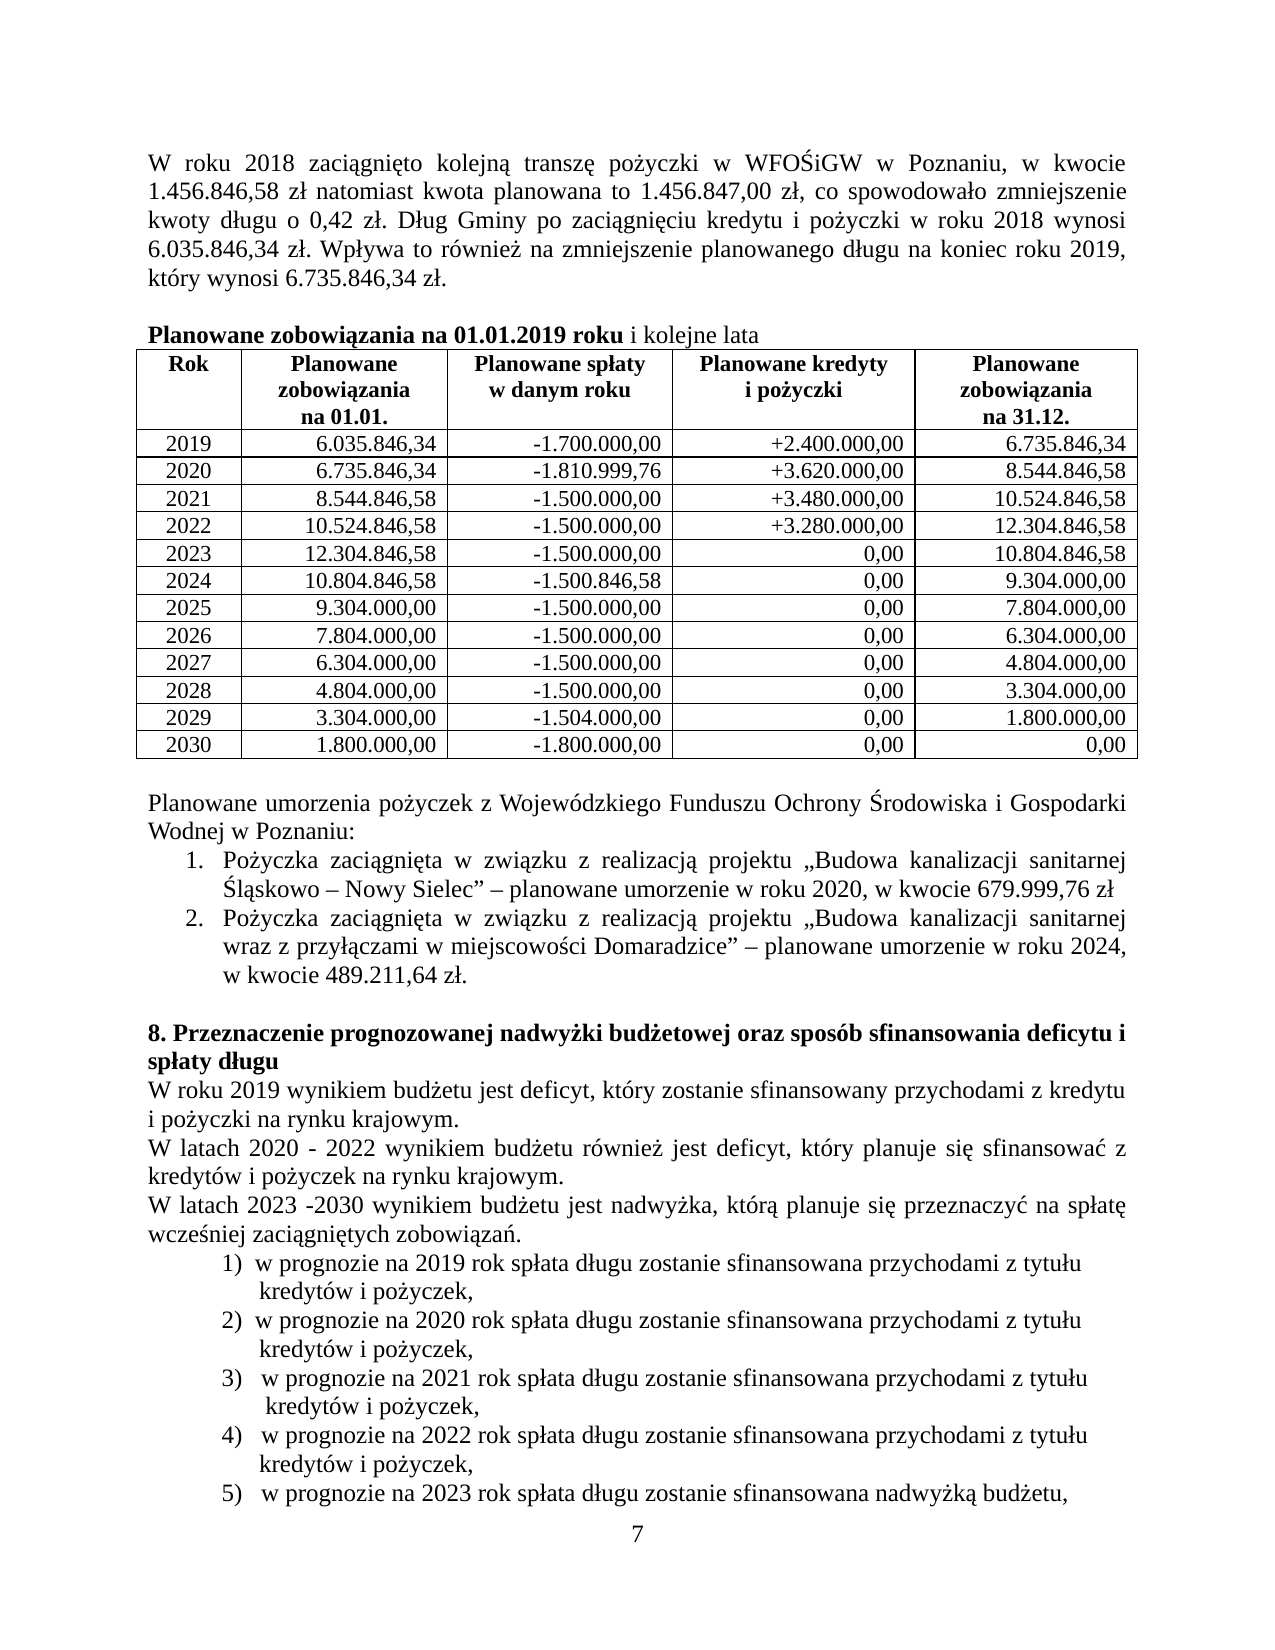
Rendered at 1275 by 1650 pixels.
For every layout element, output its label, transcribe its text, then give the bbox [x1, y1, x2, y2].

subtitle 8. Przeznaczenie prognozowanej nadwyżki budżetowej oraz sposób sfinansowania deficytu i spłaty długu [148, 1018, 1127, 1075]
table_cell 0,00 [673, 595, 914, 621]
table_cell 6.304.000,00 [916, 622, 1137, 648]
table_cell 3.304.000,00 [916, 677, 1137, 703]
table_header Planowane kredyty i pożyczki [673, 350, 914, 429]
table_cell 1.800.000,00 [242, 731, 447, 758]
table_cell 2020 [137, 458, 241, 484]
table_cell -1.504.000,00 [448, 704, 672, 730]
table_cell 0,00 [673, 704, 914, 730]
table_cell 6.304.000,00 [242, 649, 447, 676]
table_cell 12.304.846,58 [916, 512, 1137, 539]
text W latach 2023 -2030 wynikiem budżetu jest nadwyżka, którą planuje się przeznaczyć na spłatę wcześniej zaciągniętych zobowiązań. [148, 1190, 1127, 1248]
table_cell 6.035.846,34 [242, 430, 447, 456]
table_cell -1.800.000,00 [448, 731, 672, 758]
table_cell 0,00 [673, 567, 914, 593]
text 1) w prognozie na 2019 rok spłata długu zostanie sfinansowana przychodami z tytułu [148, 1248, 1127, 1276]
text W roku 2019 wynikiem budżetu jest deficyt, który zostanie sfinansowany przychodami z kredytu i pożyczki na rynku krajowym. [148, 1075, 1127, 1133]
table_cell 8.544.846,58 [916, 458, 1137, 484]
table_cell 6.735.846,34 [916, 430, 1137, 456]
table_cell 7.804.000,00 [242, 622, 447, 648]
text Planowane zobowiązania na 01.01.2019 roku i kolejne lata [148, 320, 1127, 349]
table_cell 8.544.846,58 [242, 485, 447, 511]
table_cell 9.304.000,00 [242, 595, 447, 621]
table_cell -1.500.000,00 [448, 512, 672, 539]
table_cell 0,00 [916, 731, 1137, 758]
table_cell 10.524.846,58 [242, 512, 447, 539]
text 4) w prognozie na 2022 rok spłata długu zostanie sfinansowana przychodami z tytułu [148, 1420, 1127, 1449]
text 3) w prognozie na 2021 rok spłata długu zostanie sfinansowana przychodami z tytułu [148, 1363, 1127, 1391]
table_cell -1.810.999,76 [448, 458, 672, 484]
table_cell -1.700.000,00 [448, 430, 672, 456]
table_cell -1.500.000,00 [448, 622, 672, 648]
text kredytów i pożyczek, [148, 1391, 1127, 1420]
text W latach 2020 - 2022 wynikiem budżetu również jest deficyt, który planuje się sfinansować z kredytów i pożyczek na rynku krajowym. [148, 1133, 1127, 1190]
table_cell -1.500.846,58 [448, 567, 672, 593]
table_cell -1.500.000,00 [448, 649, 672, 676]
table_cell 2021 [137, 485, 241, 511]
table_cell 6.735.846,34 [242, 458, 447, 484]
table_cell -1.500.000,00 [448, 595, 672, 621]
table_cell 2019 [137, 430, 241, 456]
table_header Planowane zobowiązania na 31.12. [916, 350, 1137, 429]
table_cell 12.304.846,58 [242, 540, 447, 566]
table_cell 1.800.000,00 [916, 704, 1137, 730]
text 2) w prognozie na 2020 rok spłata długu zostanie sfinansowana przychodami z tytułu [148, 1305, 1127, 1334]
table_cell 0,00 [673, 649, 914, 676]
table_cell 2026 [137, 622, 241, 648]
table_cell 0,00 [673, 677, 914, 703]
table_cell +3.620.000,00 [673, 458, 914, 484]
table_cell 9.304.000,00 [916, 567, 1137, 593]
table_cell 0,00 [673, 622, 914, 648]
text kredytów i pożyczek, [148, 1334, 1127, 1363]
table_cell 10.804.846,58 [916, 540, 1137, 566]
table_cell 10.804.846,58 [242, 567, 447, 593]
table_cell 3.304.000,00 [242, 704, 447, 730]
table_header Rok [137, 350, 241, 429]
table_cell 2024 [137, 567, 241, 593]
table_cell 2028 [137, 677, 241, 703]
table_cell -1.500.000,00 [448, 485, 672, 511]
list Pożyczka zaciągnięta w związku z realizacją projektu „Budowa kanalizacji sanitarnej Śląskowo – Nowy Sielec” – planowane umorzenie w roku 2020, w kwocie 679.999,76 zł [185, 845, 1127, 903]
table_cell +2.400.000,00 [673, 430, 914, 456]
list Pożyczka zaciągnięta w związku z realizacją projektu „Budowa kanalizacji sanitarnej wraz z przyłączami w miejscowości Domaradzice” – planowane umorzenie w roku 2024, w kwocie 489.211,64 zł. [185, 903, 1127, 989]
text 5) w prognozie na 2023 rok spłata długu zostanie sfinansowana nadwyżką budżetu, [148, 1478, 1127, 1506]
table_cell 0,00 [673, 731, 914, 758]
table_header Planowane spłaty w danym roku [448, 350, 672, 429]
table_cell 10.524.846,58 [916, 485, 1137, 511]
table_cell 7.804.000,00 [916, 595, 1137, 621]
table_cell 4.804.000,00 [916, 649, 1137, 676]
table_cell +3.480.000,00 [673, 485, 914, 511]
table_cell -1.500.000,00 [448, 677, 672, 703]
table_cell 4.804.000,00 [242, 677, 447, 703]
table_cell 2027 [137, 649, 241, 676]
table_cell 2022 [137, 512, 241, 539]
text W roku 2018 zaciągnięto kolejną transzę pożyczki w WFOŚiGW w Poznaniu, w kwocie 1.456.846,58 zł natomiast kwota planowana to 1.456.847,00 zł, co spowodowało zmniejszenie kwoty długu o 0,42 zł. Dług Gminy po zaciągnięciu kredytu i pożyczki w roku 2018 wynosi 6.035.846,34 zł. Wpływa to również na zmniejszenie planowanego długu na koniec roku 2019, który wynosi 6.735.846,34 zł. [148, 148, 1127, 291]
table_cell 2023 [137, 540, 241, 566]
table_cell -1.500.000,00 [448, 540, 672, 566]
table_cell 2030 [137, 731, 241, 758]
table_header Planowane zobowiązania na 01.01. [242, 350, 447, 429]
table_cell 2025 [137, 595, 241, 621]
text kredytów i pożyczek, [148, 1276, 1127, 1305]
text Planowane umorzenia pożyczek z Wojewódzkiego Funduszu Ochrony Środowiska i Gospodarki Wodnej w Poznaniu: [148, 788, 1127, 845]
table_cell 2029 [137, 704, 241, 730]
table_cell +3.280.000,00 [673, 512, 914, 539]
text kredytów i pożyczek, [148, 1449, 1127, 1478]
table_cell 0,00 [673, 540, 914, 566]
